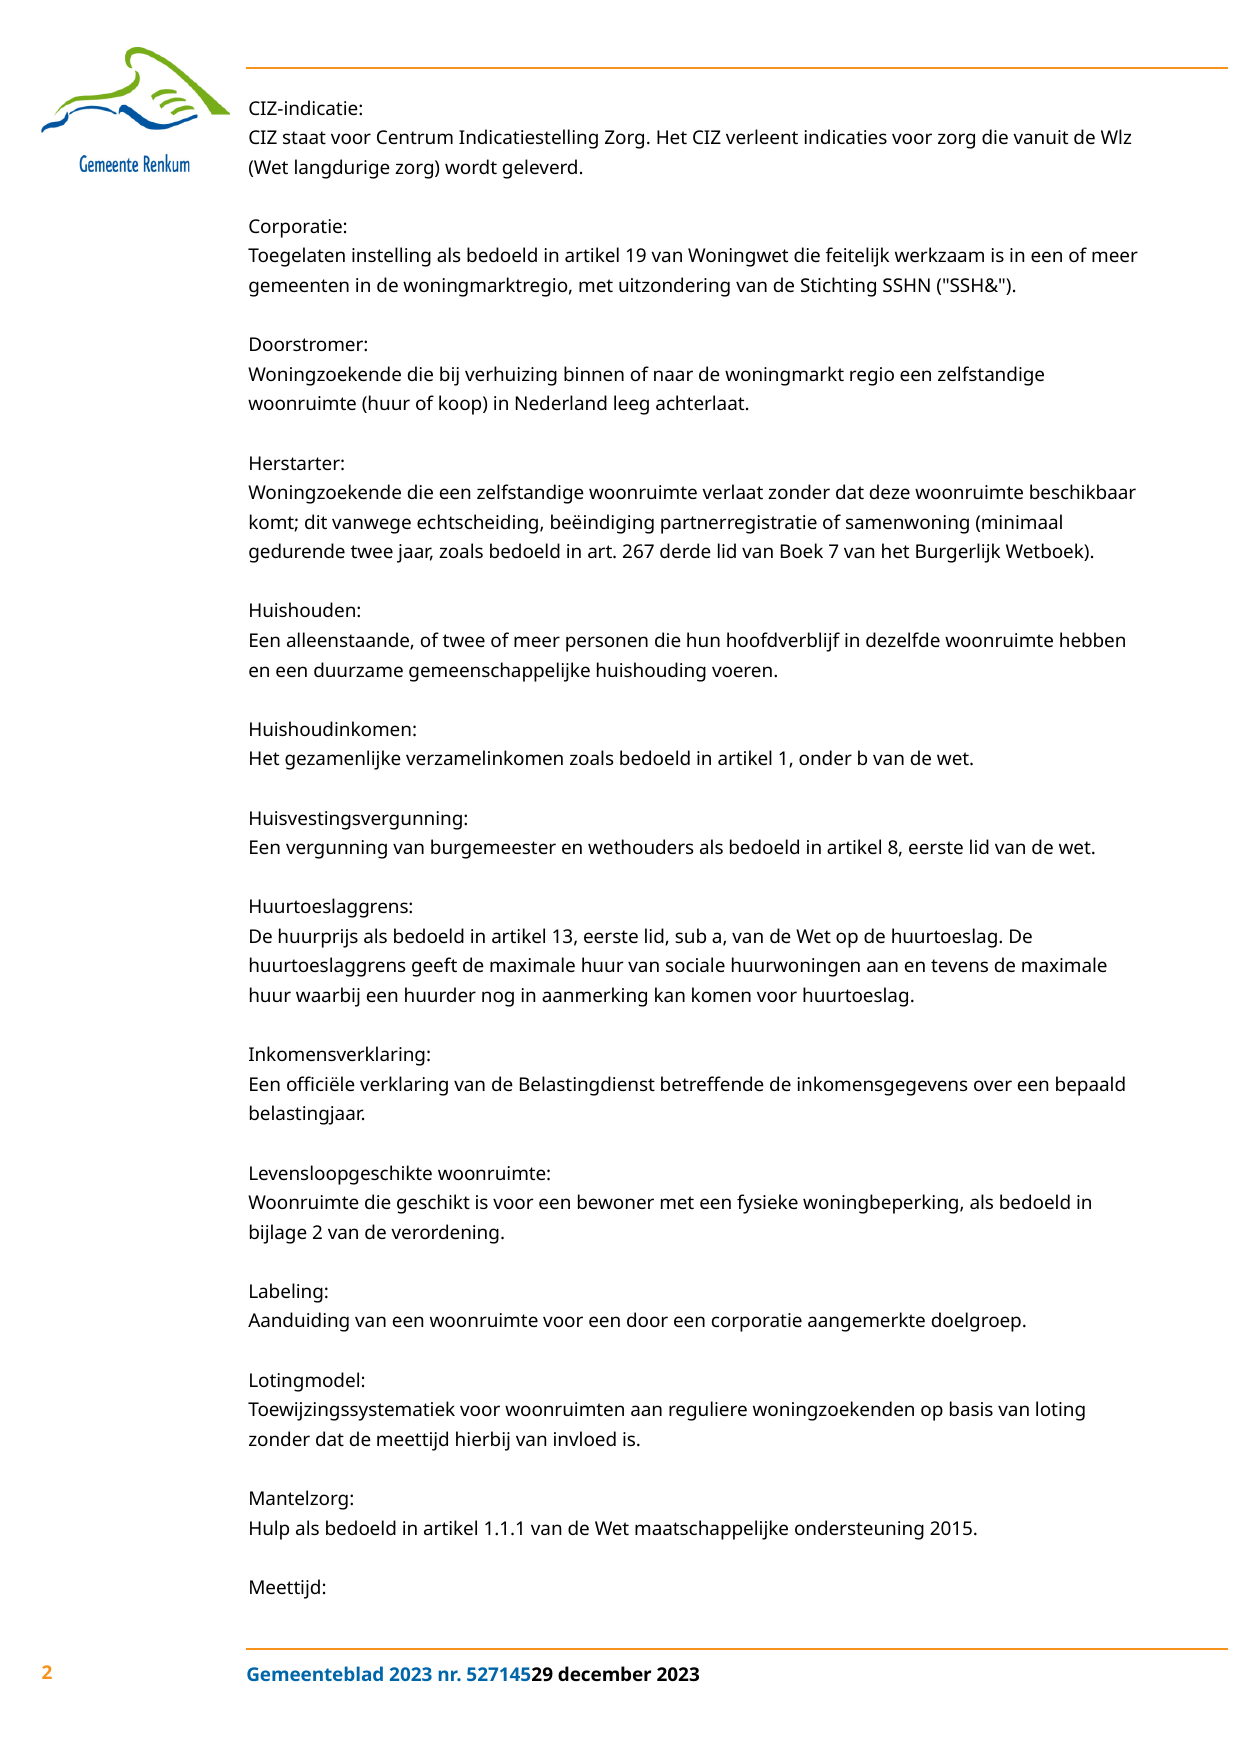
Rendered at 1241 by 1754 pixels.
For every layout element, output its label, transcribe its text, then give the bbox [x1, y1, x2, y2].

picture [41, 47, 231, 172]
text Een vergunning van burgemeester en wethouders als bedoeld in artikel 8, eerste lid van de wet. [248, 834, 1152, 860]
text Inkomensverklaring: [248, 1041, 1152, 1067]
text Levensloopgeschikte woonruimte: [248, 1160, 1152, 1186]
text Woningzoekende die bij verhuizing binnen of naar de woningmarkt regio een zelfstandige woonruimte (huur of koop) in Nederland leeg achterlaat. [248, 361, 1152, 416]
text Huishouden: [248, 598, 1152, 623]
text Corporatie: [248, 213, 1152, 239]
text Hulp als bedoeld in artikel 1.1.1 van de Wet maatschappelijke ondersteuning 2015. [248, 1515, 1152, 1541]
text Woonruimte die geschikt is voor een bewoner met een fysieke woningbeperking, als bedoeld in bijlage 2 van de verordening. [248, 1189, 1152, 1245]
text Huurtoeslaggrens: [248, 893, 1152, 919]
text Huisvestingsvergunning: [248, 805, 1152, 831]
text CIZ staat voor Centrum Indicatiestelling Zorg. Het CIZ verleent indicaties voor zorg die vanuit de Wlz (Wet langdurige zorg) wordt geleverd. [248, 124, 1152, 180]
text Huishoudinkomen: [248, 716, 1152, 742]
text Een alleenstaande, of twee of meer personen die hun hoofdverblijf in dezelfde woonruimte hebben en een duurzame gemeenschappelijke huishouding voeren. [248, 627, 1152, 683]
text Woningzoekende die een zelfstandige woonruimte verlaat zonder dat deze woonruimte beschikbaar komt; dit vanwege echtscheiding, beëindiging partnerregistratie of samenwoning (minimaal gedurende twee jaar, zoals bedoeld in art. 267 derde lid van Boek 7 van het Burgerlijk Wetboek). [248, 479, 1152, 564]
text De huurprijs als bedoeld in artikel 13, eerste lid, sub a, van de Wet op de huurtoeslag. De huurtoeslaggrens geeft de maximale huur van sociale huurwoningen aan en tevens de maximale huur waarbij een huurder nog in aanmerking kan komen voor huurtoeslag. [248, 923, 1152, 1008]
text Aanduiding van een woonruimte voor een door een corporatie aangemerkte doelgroep. [248, 1308, 1152, 1333]
text Een officiële verklaring van de Belastingdienst betreffende de inkomensgegevens over een bepaald belastingjaar. [248, 1071, 1152, 1126]
text Het gezamenlijke verzamelinkomen zoals bedoeld in artikel 1, onder b van de wet. [248, 746, 1152, 771]
text Labeling: [248, 1278, 1152, 1304]
text Toegelaten instelling als bedoeld in artikel 19 van Woningwet die feitelijk werkzaam is in een of meer gemeenten in de woningmarktregio, met uitzondering van de Stichting SSHN ("SSH&"). [248, 243, 1152, 298]
text Toewijzingssystematiek voor woonruimten aan reguliere woningzoekenden op basis van loting zonder dat de meettijd hierbij van invloed is. [248, 1396, 1152, 1452]
text Herstarter: [248, 450, 1152, 476]
text Mantelzorg: [248, 1485, 1152, 1511]
text Lotingmodel: [248, 1367, 1152, 1393]
text Doorstromer: [248, 331, 1152, 357]
text Meettijd: [248, 1574, 1152, 1600]
text CIZ-indicatie: [248, 95, 1152, 121]
